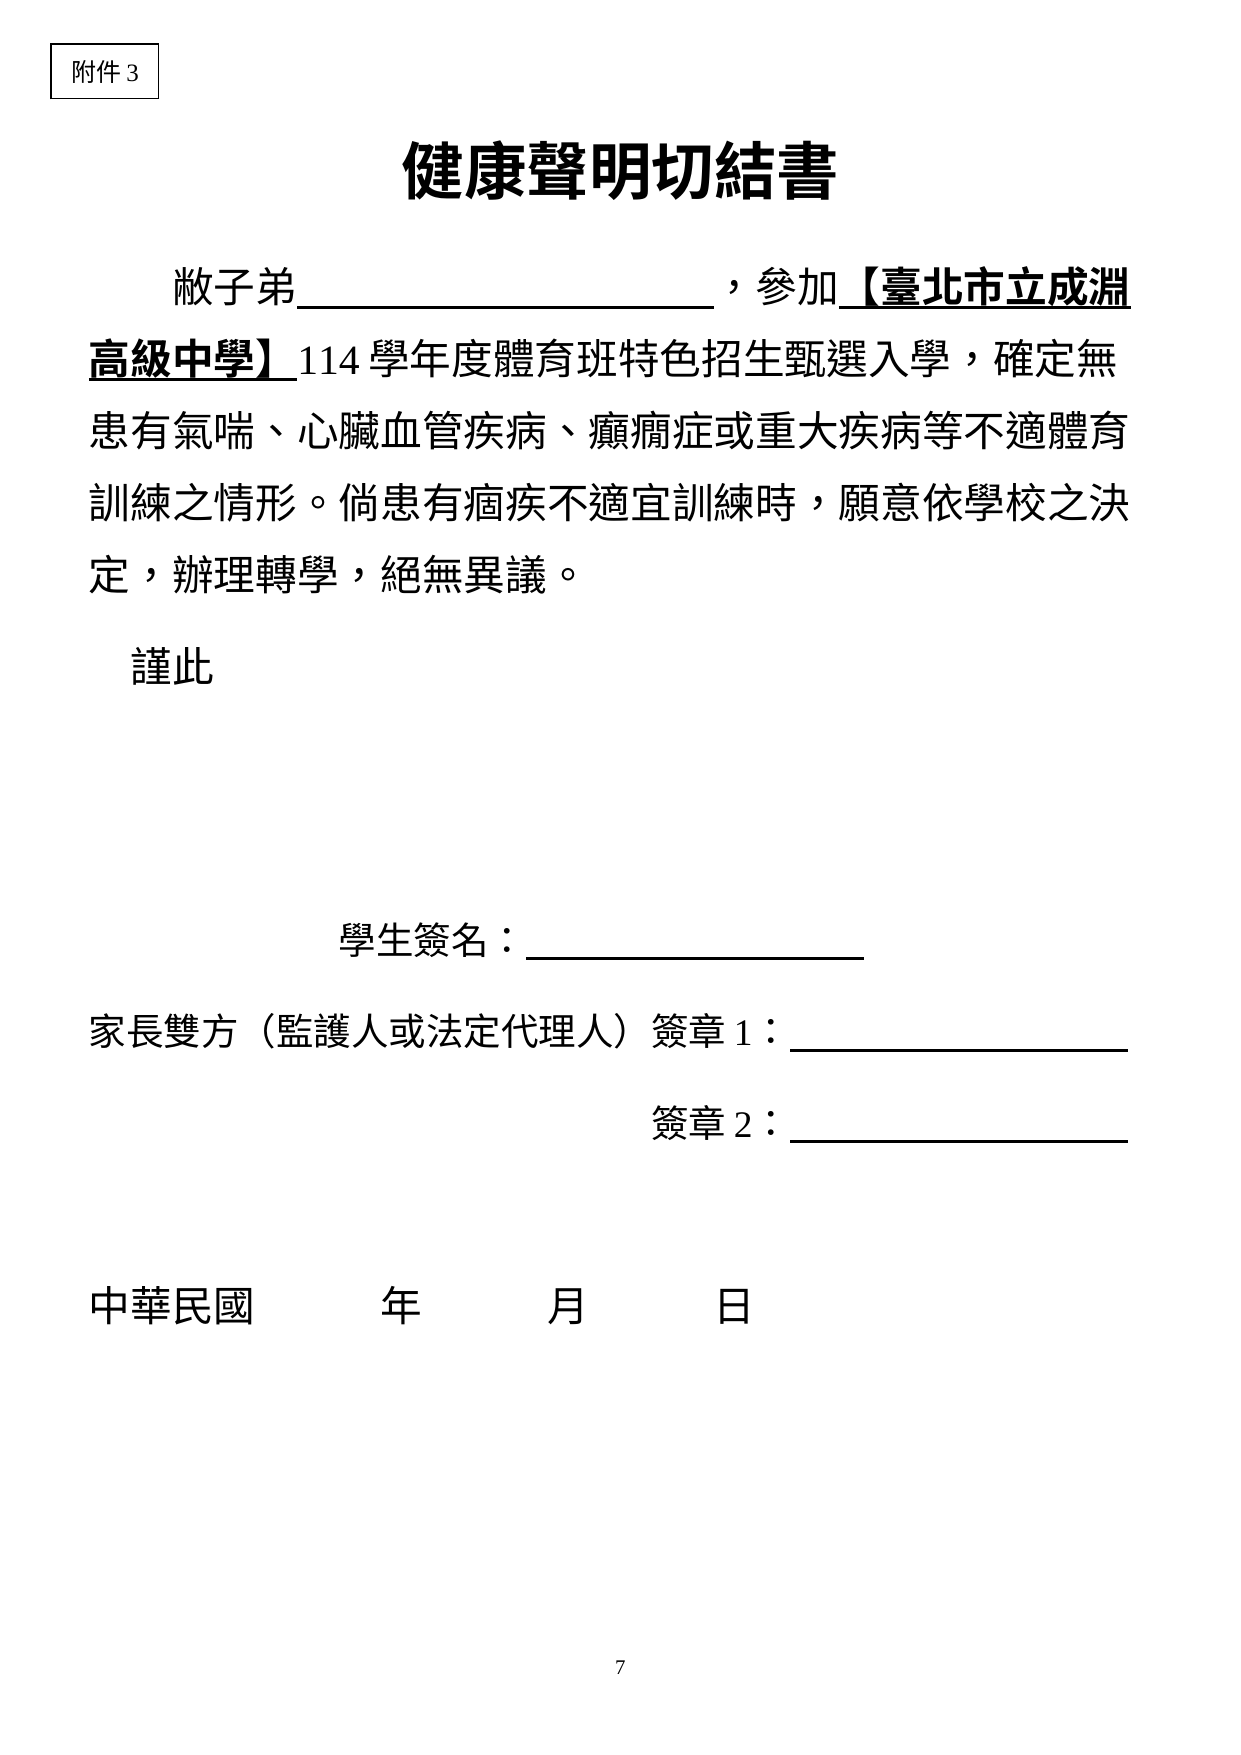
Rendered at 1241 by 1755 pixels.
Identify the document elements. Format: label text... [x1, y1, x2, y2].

text 簽章2： [89, 1079, 1152, 1142]
text 中華民國 年 月 日 [89, 1261, 1152, 1324]
text 敝子弟 ，參加【臺北市立成淵高級中學】114學年度體育班特色招生甄選入學，確定無患有氣喘、心臟血管疾病、癲癇症或重大疾病等不適體育訓練之情形。倘患有痼疾不適宜訓練時，願意依學校之決定，辦理轉學，絕無異議。 [89, 243, 1152, 593]
text 學生簽名： [89, 896, 1152, 959]
text 健康聲明切結書 [89, 94, 1152, 219]
text 附件3 [67, 52, 143, 88]
text 家長雙方（監護人或法定代理人）簽章1： [89, 988, 1152, 1050]
text 謹此 [89, 623, 1152, 685]
text [52, 45, 158, 98]
